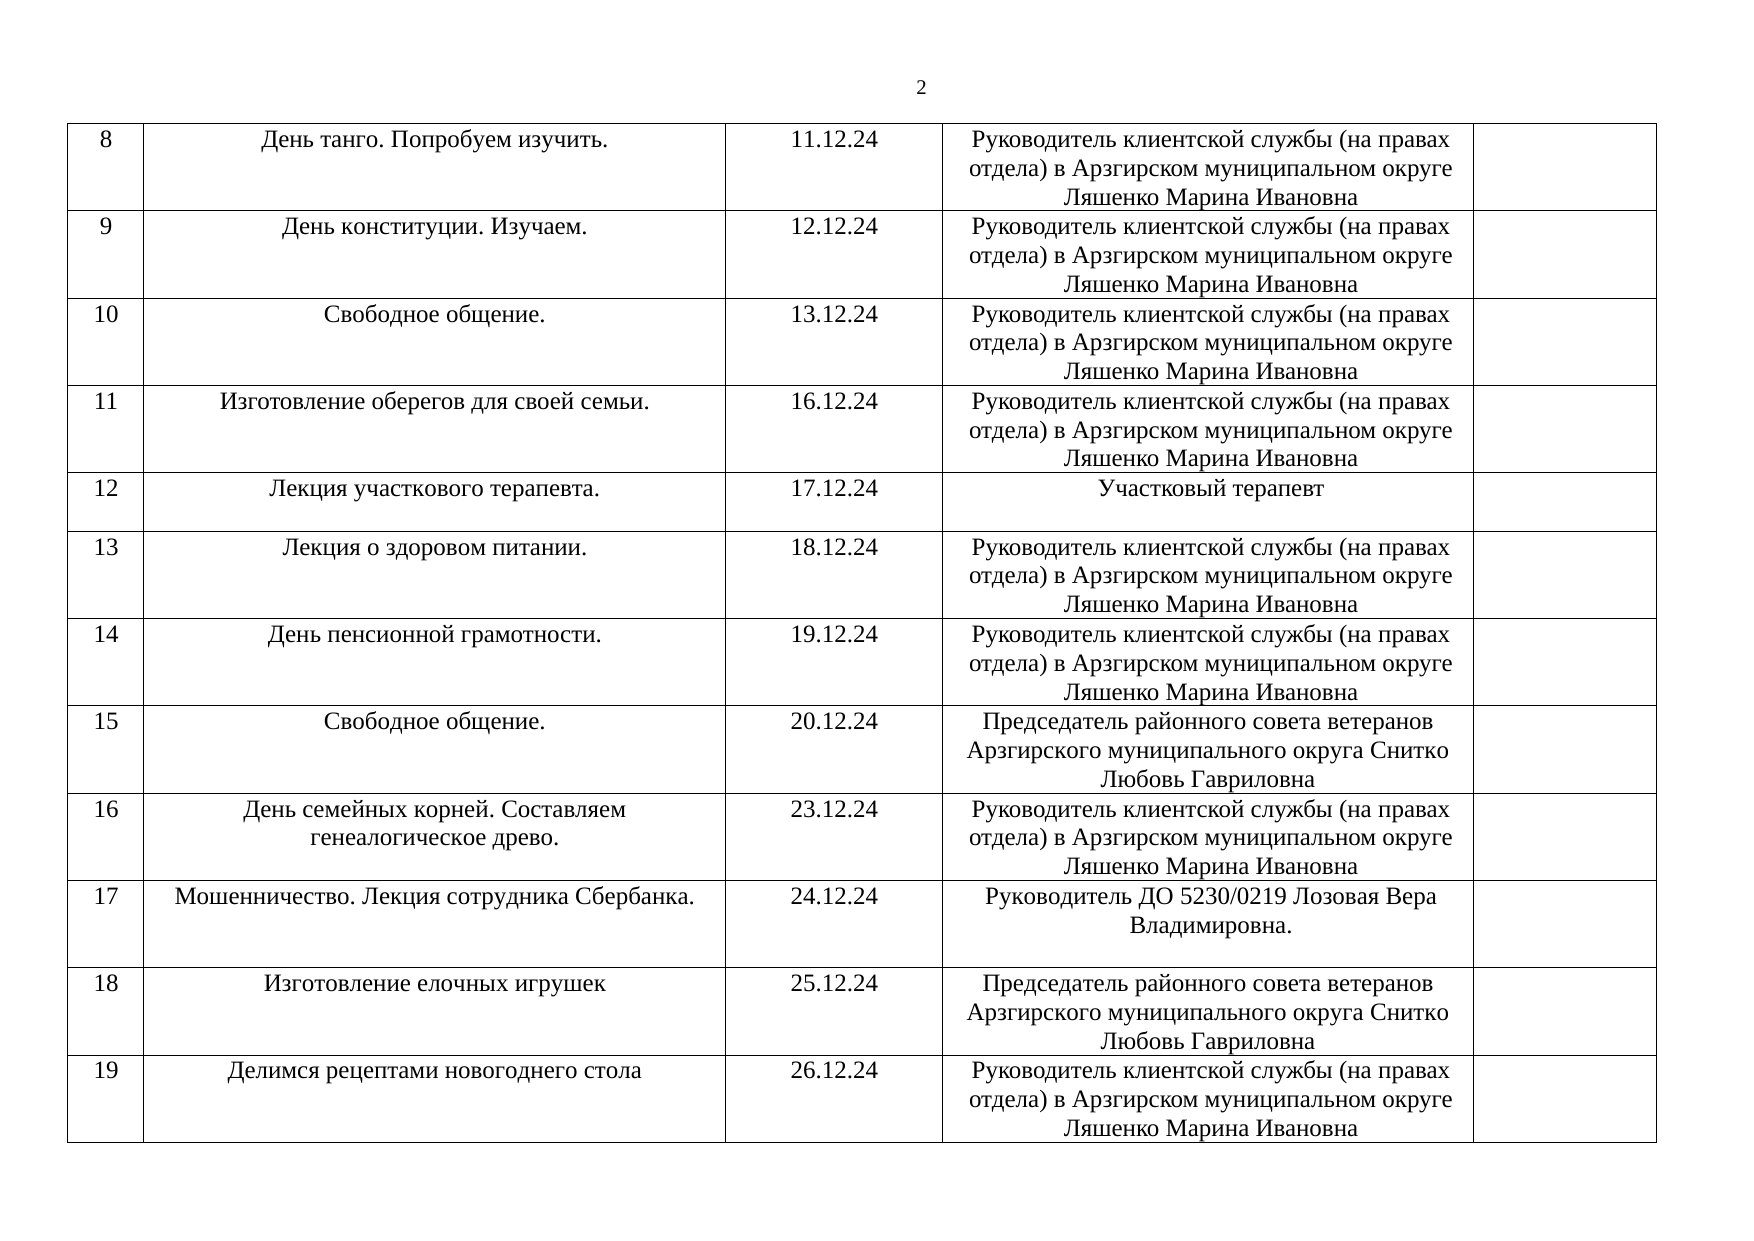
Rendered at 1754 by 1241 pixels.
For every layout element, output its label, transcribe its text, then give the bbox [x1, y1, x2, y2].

table_cell 16.12.24 [726, 386, 942, 472]
table_cell [1474, 794, 1656, 880]
table_cell Лекция участкового терапевта. [144, 473, 725, 531]
table_cell 18.12.24 [726, 532, 942, 618]
table_cell 14 [68, 619, 143, 705]
table_cell Руководитель клиентской службы (на правах отдела) в Арзгирском муниципальном округе Ляшенко Марина Ивановна [943, 386, 1473, 472]
table_cell 9 [68, 211, 143, 298]
table_cell [1474, 532, 1656, 618]
table_cell Руководитель клиентской службы (на правах отдела) в Арзгирском муниципальном округе Ляшенко Марина Ивановна [943, 211, 1473, 298]
table_cell 24.12.24 [726, 881, 942, 967]
table_cell Участковый терапевт [943, 473, 1473, 531]
table_cell 11 [68, 386, 143, 472]
table_cell Руководитель клиентской службы (на правах отдела) в Арзгирском муниципальном округе Ляшенко Марина Ивановна [943, 124, 1473, 210]
table_cell Свободное общение. [144, 299, 725, 385]
table_cell [1474, 386, 1656, 472]
table_cell [1474, 299, 1656, 385]
table_cell [1474, 124, 1656, 210]
table_cell 12.12.24 [726, 211, 942, 298]
table_cell 26.12.24 [726, 1056, 942, 1142]
table_cell Председатель районного совета ветеранов Арзгирского муниципального округа Снитко Любовь Гавриловна [943, 706, 1473, 793]
table_cell 16 [68, 794, 143, 880]
table_cell Руководитель клиентской службы (на правах отдела) в Арзгирском муниципальном округе Ляшенко Марина Ивановна [943, 532, 1473, 618]
table_cell Председатель районного совета ветеранов Арзгирского муниципального округа Снитко Любовь Гавриловна [943, 968, 1473, 1054]
table_cell Делимся рецептами новогоднего стола [144, 1056, 725, 1142]
table_cell 17 [68, 881, 143, 967]
table_cell [1474, 881, 1656, 967]
table_cell 18 [68, 968, 143, 1054]
table_cell Руководитель клиентской службы (на правах отдела) в Арзгирском муниципальном округе Ляшенко Марина Ивановна [943, 794, 1473, 880]
table_cell 20.12.24 [726, 706, 942, 793]
table_cell Свободное общение. [144, 706, 725, 793]
table_cell Руководитель ДО 5230/0219 Лозовая Вера Владимировна. [943, 881, 1473, 967]
table_cell 19.12.24 [726, 619, 942, 705]
table_cell [1474, 211, 1656, 298]
table_cell 11.12.24 [726, 124, 942, 210]
table_cell 12 [68, 473, 143, 531]
table_cell День танго. Попробуем изучить. [144, 124, 725, 210]
table_cell День конституции. Изучаем. [144, 211, 725, 298]
table_cell [1474, 1056, 1656, 1142]
table_cell [1474, 968, 1656, 1054]
table_cell День пенсионной грамотности. [144, 619, 725, 705]
table_cell 19 [68, 1056, 143, 1142]
table_cell 25.12.24 [726, 968, 942, 1054]
table_cell 13.12.24 [726, 299, 942, 385]
table_cell День семейных корней. Составляем генеалогическое древо. [144, 794, 725, 880]
table_cell [1474, 619, 1656, 705]
table_cell [1474, 706, 1656, 793]
table_cell Руководитель клиентской службы (на правах отдела) в Арзгирском муниципальном округе Ляшенко Марина Ивановна [943, 619, 1473, 705]
table_cell Мошенничество. Лекция сотрудника Сбербанка. [144, 881, 725, 967]
table_cell 17.12.24 [726, 473, 942, 531]
table_cell Лекция о здоровом питании. [144, 532, 725, 618]
table_cell 23.12.24 [726, 794, 942, 880]
table_cell Изготовление елочных игрушек [144, 968, 725, 1054]
table_cell [1474, 473, 1656, 531]
table_cell 8 [68, 124, 143, 210]
table_cell 10 [68, 299, 143, 385]
table_cell 15 [68, 706, 143, 793]
table_cell Изготовление оберегов для своей семьи. [144, 386, 725, 472]
table_cell Руководитель клиентской службы (на правах отдела) в Арзгирском муниципальном округе Ляшенко Марина Ивановна [943, 1056, 1473, 1142]
table_cell Руководитель клиентской службы (на правах отдела) в Арзгирском муниципальном округе Ляшенко Марина Ивановна [943, 299, 1473, 385]
table_cell 13 [68, 532, 143, 618]
